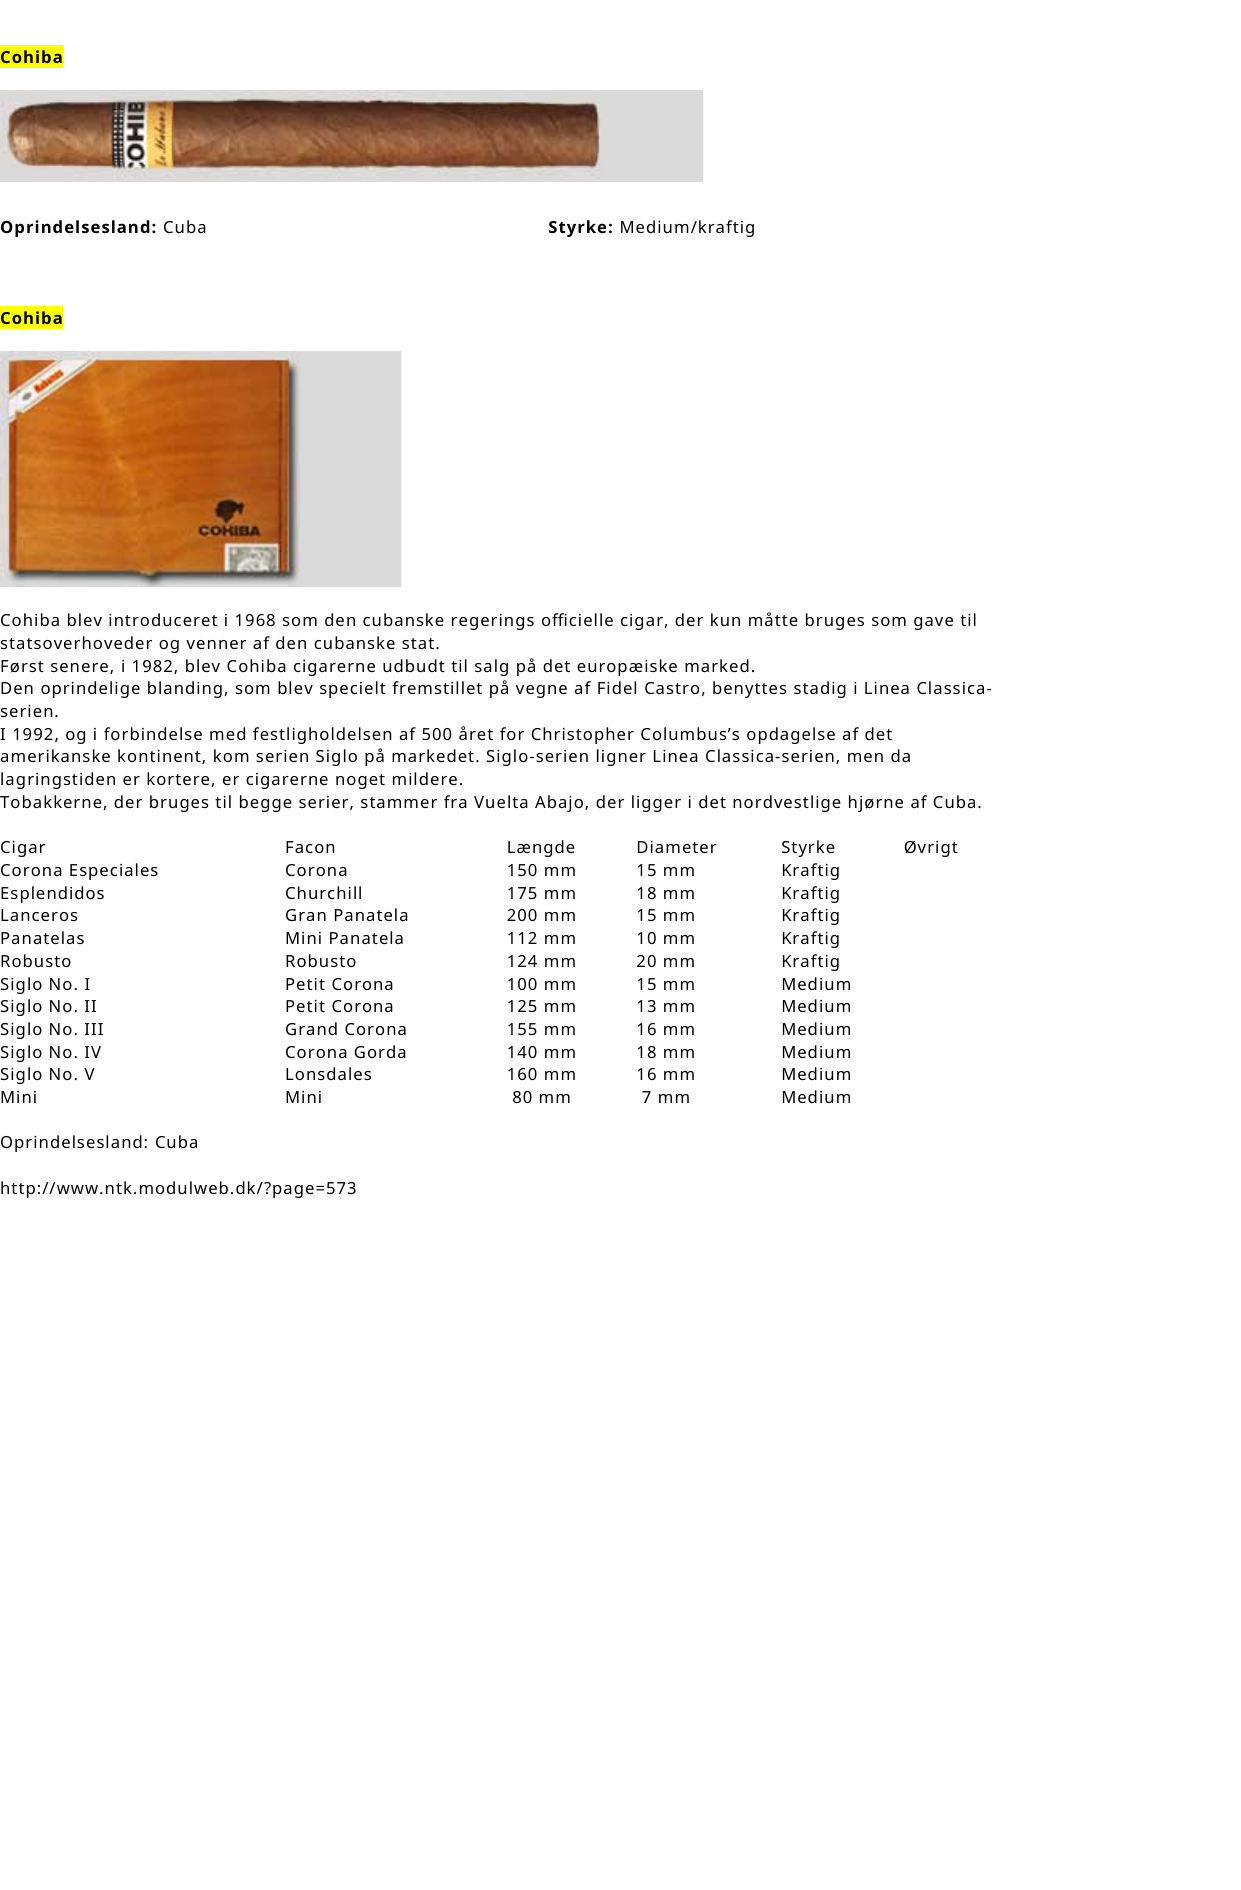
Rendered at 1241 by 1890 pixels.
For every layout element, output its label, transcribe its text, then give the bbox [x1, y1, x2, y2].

table_cell Robusto [285, 950, 507, 972]
table_cell [904, 1018, 1004, 1040]
table_cell Churchill [285, 881, 507, 904]
table_header Styrke [781, 836, 903, 859]
table_cell [904, 950, 1004, 972]
table_header Oprindelsesland: Cuba [0, 216, 548, 238]
table_header Oprindelsesland: Cuba [0, 1131, 1004, 1154]
table_cell 18 mm [636, 1040, 781, 1063]
table_cell Kraftig [781, 927, 903, 949]
table_cell Siglo No. V [0, 1063, 285, 1086]
table_header Cigar [0, 836, 285, 859]
table_cell 125 mm [507, 995, 636, 1018]
table_cell Grand Corona [285, 1018, 507, 1040]
table_cell Panatelas [0, 927, 285, 949]
table_cell Siglo No. IV [0, 1040, 285, 1063]
table_cell Kraftig [781, 859, 903, 881]
table_header Øvrigt [904, 836, 1004, 859]
table_cell [904, 904, 1004, 927]
table_cell Corona [285, 859, 507, 881]
table_cell [904, 1086, 1004, 1108]
table_cell Mini [0, 1086, 285, 1108]
table_cell Mini [285, 1086, 507, 1108]
table_cell Siglo No. III [0, 1018, 285, 1040]
table_cell 18 mm [636, 881, 781, 904]
table_cell [904, 881, 1004, 904]
text I 1992, og i forbindelse med festligholdelsen af 500 året for Christopher Columbus’s opdagelse af det amerikanske kontinent, kom serien Siglo på markedet. Siglo-serien ligner Linea Classica-serien, men da lagringstiden er kortere, er cigarerne noget mildere. [0, 722, 1004, 791]
table_cell 150 mm [507, 859, 636, 881]
table_cell 155 mm [507, 1018, 636, 1040]
table_cell Corona Especiales [0, 859, 285, 881]
table_header Facon [285, 836, 507, 859]
table_cell 13 mm [636, 995, 781, 1018]
table_cell Robusto [0, 950, 285, 972]
table_header Styrke: Medium/kraftig [548, 216, 1004, 238]
table_cell [904, 859, 1004, 881]
table_cell 100 mm [507, 972, 636, 995]
table_cell Siglo No. II [0, 995, 285, 1018]
table_cell 200 mm [507, 904, 636, 927]
table_cell Medium [781, 1018, 903, 1040]
text Cohiba blev introduceret i 1968 som den cubanske regerings officielle cigar, der kun måtte bruges som gave til statsoverhoveder og venner af den cubanske stat. Først senere, i 1982, blev Cohiba cigarerne udbudt til salg på det europæiske marked. [0, 609, 1004, 677]
table_cell [904, 1040, 1004, 1063]
table_cell Corona Gorda [285, 1040, 507, 1063]
table_cell [904, 972, 1004, 995]
table_header Diameter [636, 836, 781, 859]
table_cell Siglo No. I [0, 972, 285, 995]
table_cell 7 mm [636, 1086, 781, 1108]
table_cell Petit Corona [285, 972, 507, 995]
table_cell Medium [781, 995, 903, 1018]
text Den oprindelige blanding, som blev specielt fremstillet på vegne af Fidel Castro, benyttes stadig i Linea Classica-serien. [0, 677, 1004, 722]
table_cell [904, 1063, 1004, 1086]
table_cell 175 mm [507, 881, 636, 904]
table_cell Medium [781, 1040, 903, 1063]
text Tobakkerne, der bruges til begge serier, stammer fra Vuelta Abajo, der ligger i det nordvestlige hjørne af Cuba. [0, 791, 1004, 813]
table_cell 124 mm [507, 950, 636, 972]
table_cell 15 mm [636, 859, 781, 881]
table_cell Lanceros [0, 904, 285, 927]
table_cell Mini Panatela [285, 927, 507, 949]
table_cell 112 mm [507, 927, 636, 949]
table_cell 15 mm [636, 904, 781, 927]
table_cell 15 mm [636, 972, 781, 995]
table_cell 140 mm [507, 1040, 636, 1063]
table_cell [904, 927, 1004, 949]
table_cell Medium [781, 972, 903, 995]
table_cell Medium [781, 1086, 903, 1108]
table_cell Gran Panatela [285, 904, 507, 927]
table_cell Lonsdales [285, 1063, 507, 1086]
table_header Længde [507, 836, 636, 859]
table_cell Petit Corona [285, 995, 507, 1018]
table_cell Kraftig [781, 950, 903, 972]
table_cell 16 mm [636, 1018, 781, 1040]
table_cell [904, 995, 1004, 1018]
table_cell Esplendidos [0, 881, 285, 904]
table_cell 10 mm [636, 927, 781, 949]
table_cell Kraftig [781, 904, 903, 927]
table_cell 80 mm [507, 1086, 636, 1108]
table_cell 160 mm [507, 1063, 636, 1086]
table_cell 20 mm [636, 950, 781, 972]
text Cohiba [0, 238, 1004, 329]
table_cell Kraftig [781, 881, 903, 904]
table_cell Medium [781, 1063, 903, 1086]
text http://www.ntk.modulweb.dk/?page=573 [0, 1177, 1004, 1222]
table_cell 16 mm [636, 1063, 781, 1086]
text Cohiba [0, 0, 1004, 68]
